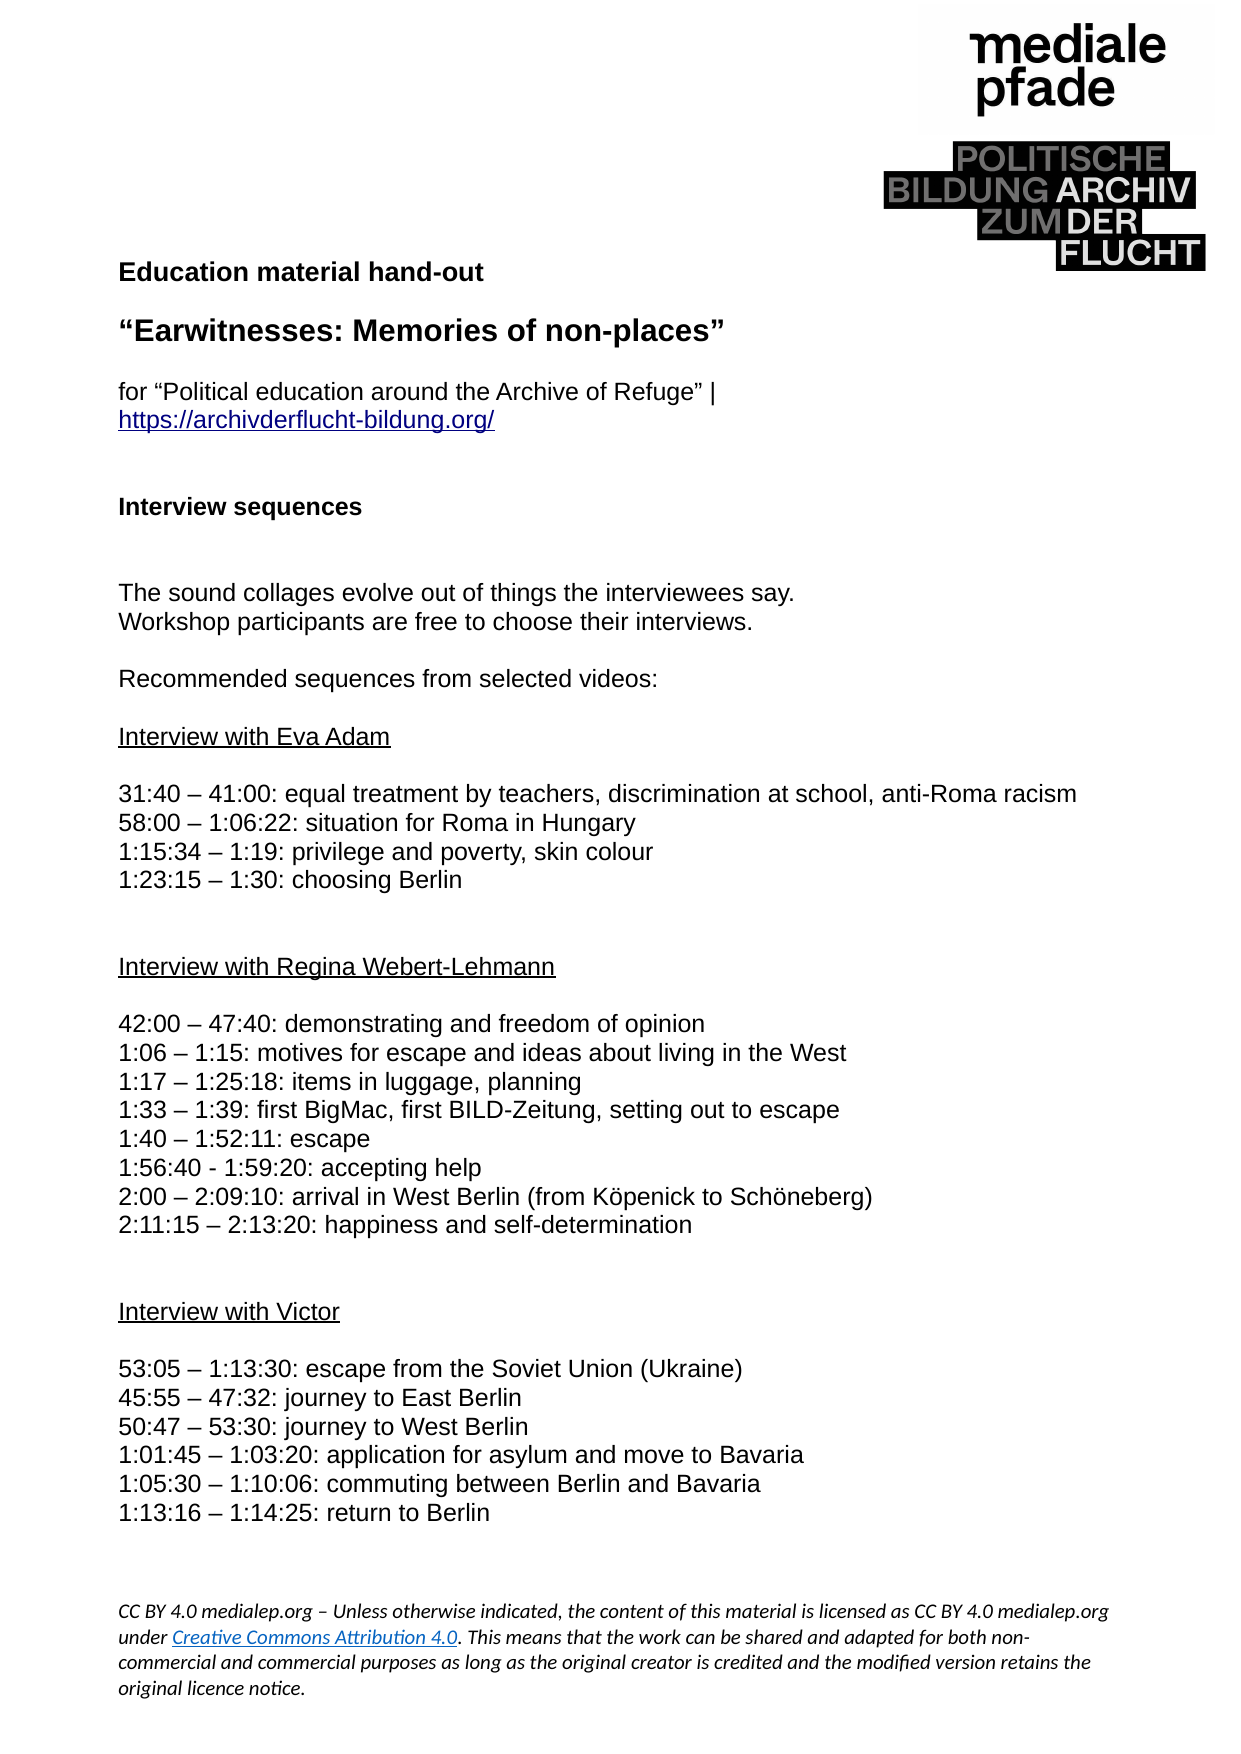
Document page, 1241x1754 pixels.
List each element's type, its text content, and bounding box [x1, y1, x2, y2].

picture [918, 4, 1215, 135]
text 58:00 – 1:06:22: situation for Roma in Hungary [118, 808, 1122, 837]
text Interview with Victor [118, 1297, 1122, 1325]
text 2:11:15 – 2:13:20: happiness and self-determination [118, 1210, 1122, 1239]
text 42:00 – 47:40: demonstrating and freedom of opinion [118, 1009, 1122, 1038]
text The sound collages evolve out of things the interviewees say. [118, 578, 1122, 607]
text 45:55 – 47:32: journey to East Berlin [118, 1383, 1122, 1412]
text 1:40 – 1:52:11: escape [118, 1124, 1122, 1153]
text 53:05 – 1:13:30: escape from the Soviet Union (Ukraine) [118, 1354, 1122, 1383]
text https://archivderflucht-bildung.org/ [118, 405, 1122, 434]
text 1:13:16 – 1:14:25: return to Berlin [118, 1498, 1122, 1527]
text 50:47 – 53:30: journey to West Berlin [118, 1412, 1122, 1440]
text Interview sequences [118, 492, 1122, 520]
text “Earwitnesses: Memories of non-places” [118, 312, 1122, 348]
text 1:01:45 – 1:03:20: application for asylum and move to Bavaria [118, 1440, 1122, 1469]
text for “Political education around the Archive of Refuge” | [118, 377, 1122, 405]
text 1:06 – 1:15: motives for escape and ideas about living in the West [118, 1038, 1122, 1067]
picture [883, 141, 1206, 271]
text Education material hand-out [118, 256, 1122, 287]
text 1:17 – 1:25:18: items in luggage, planning [118, 1067, 1122, 1095]
text Interview with Eva Adam [118, 722, 1122, 750]
text 1:56:40 - 1:59:20: accepting help [118, 1153, 1122, 1182]
text 1:23:15 – 1:30: choosing Berlin [118, 865, 1122, 894]
text 1:15:34 – 1:19: privilege and poverty, skin colour [118, 837, 1122, 865]
text Recommended sequences from selected videos: [118, 664, 1122, 693]
text Interview with Regina Webert-Lehmann [118, 952, 1122, 980]
text 2:00 – 2:09:10: arrival in West Berlin (from Köpenick to Schöneberg) [118, 1182, 1122, 1210]
text 31:40 – 41:00: equal treatment by teachers, discrimination at school, anti-Roma racism [118, 779, 1122, 808]
text Workshop participants are free to choose their interviews. [118, 607, 1122, 635]
text 1:05:30 – 1:10:06: commuting between Berlin and Bavaria [118, 1469, 1122, 1498]
text 1:33 – 1:39: first BigMac, first BILD-Zeitung, setting out to escape [118, 1095, 1122, 1124]
